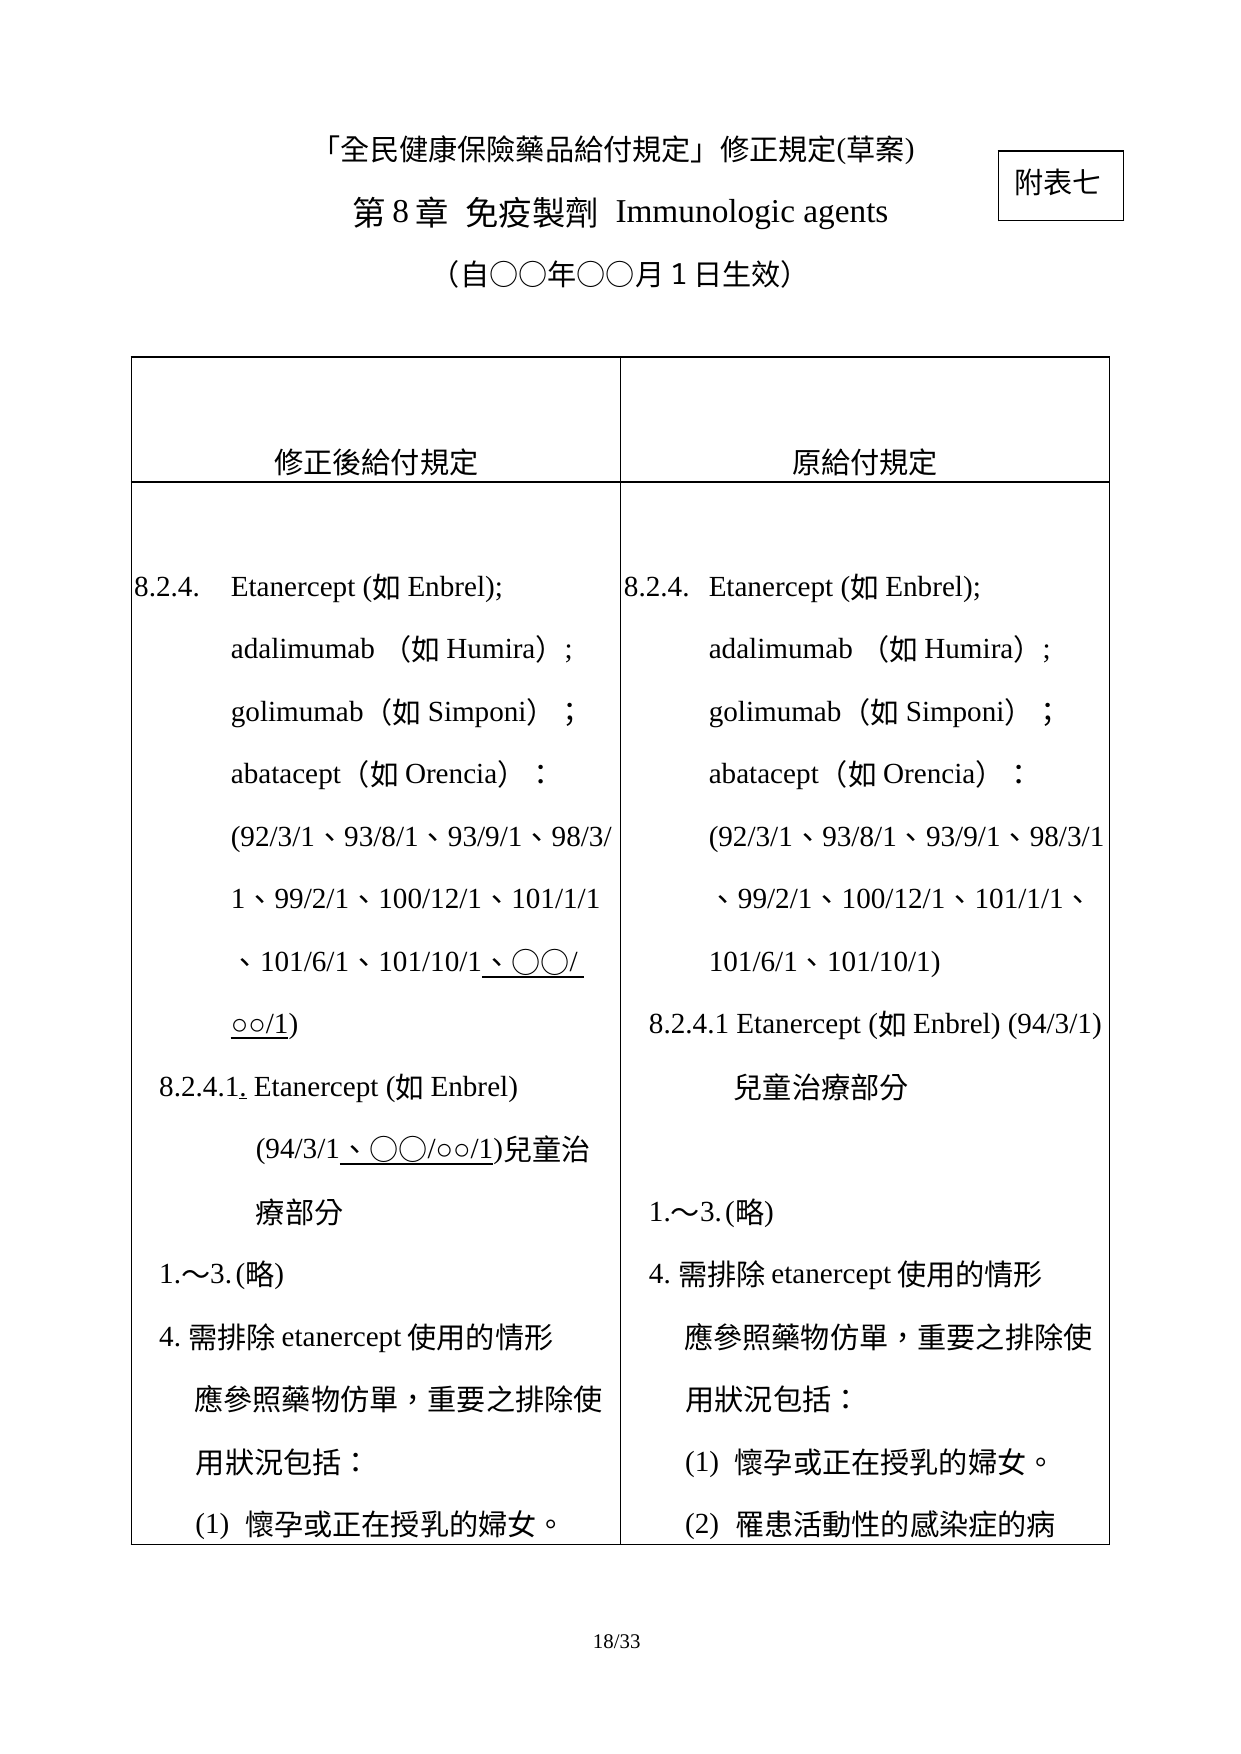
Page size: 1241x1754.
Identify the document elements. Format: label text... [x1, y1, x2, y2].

table_cell 8.2.4. Etanercept (如Enbrel); adalimumab （如Humira）; golimumab（如Simponi）；abatacept（如Orencia）：(92/3/1、93/8/1、93/9/1、98/3/1、99/2/1、100/12/1、101/1/1、101/6/1、101/10/1) 8.2.4.1 Etanercept (如Enbrel) (94/3/1)兒童治療部分 1.～3. (略) 4. 需排除etanercept使用的情形 應參照藥物仿單，重要之排除使用狀況包括： (1) 懷孕或正在授乳的婦女。 (2) 罹患活動性的感染症的病 [621, 483, 1109, 1544]
text 第8章 免疫製劑 Immunologic agents [999, 152, 1123, 220]
table_cell 8.2.4. Etanercept (如Enbrel); adalimumab （如Humira）; golimumab（如Simponi）；abatacept（如Orencia）：(92/3/1、93/8/1、93/9/1、98/3/1、99/2/1、100/12/1、101/1/1、101/6/1、101/10/1、○○/○○/1) 8.2.4.1. Etanercept (如Enbrel) (94/3/1、○○/○○/1)兒童治療部分 1.～3. (略) 4. 需排除etanercept使用的情形 應參照藥物仿單，重要之排除使用狀況包括： (1) 懷孕或正在授乳的婦女。 [132, 483, 620, 1544]
table_header 修正後給付規定 [132, 358, 620, 481]
text （自○○年○○月1日生效） [150, 231, 1090, 294]
text 附表七 [1014, 159, 1108, 202]
text 「全民健康保險藥品給付規定」修正規定(草案) [150, 106, 1090, 169]
table_header 原給付規定 [621, 358, 1109, 481]
text 第8章 免疫製劑 Immunologic agents [150, 151, 1090, 231]
